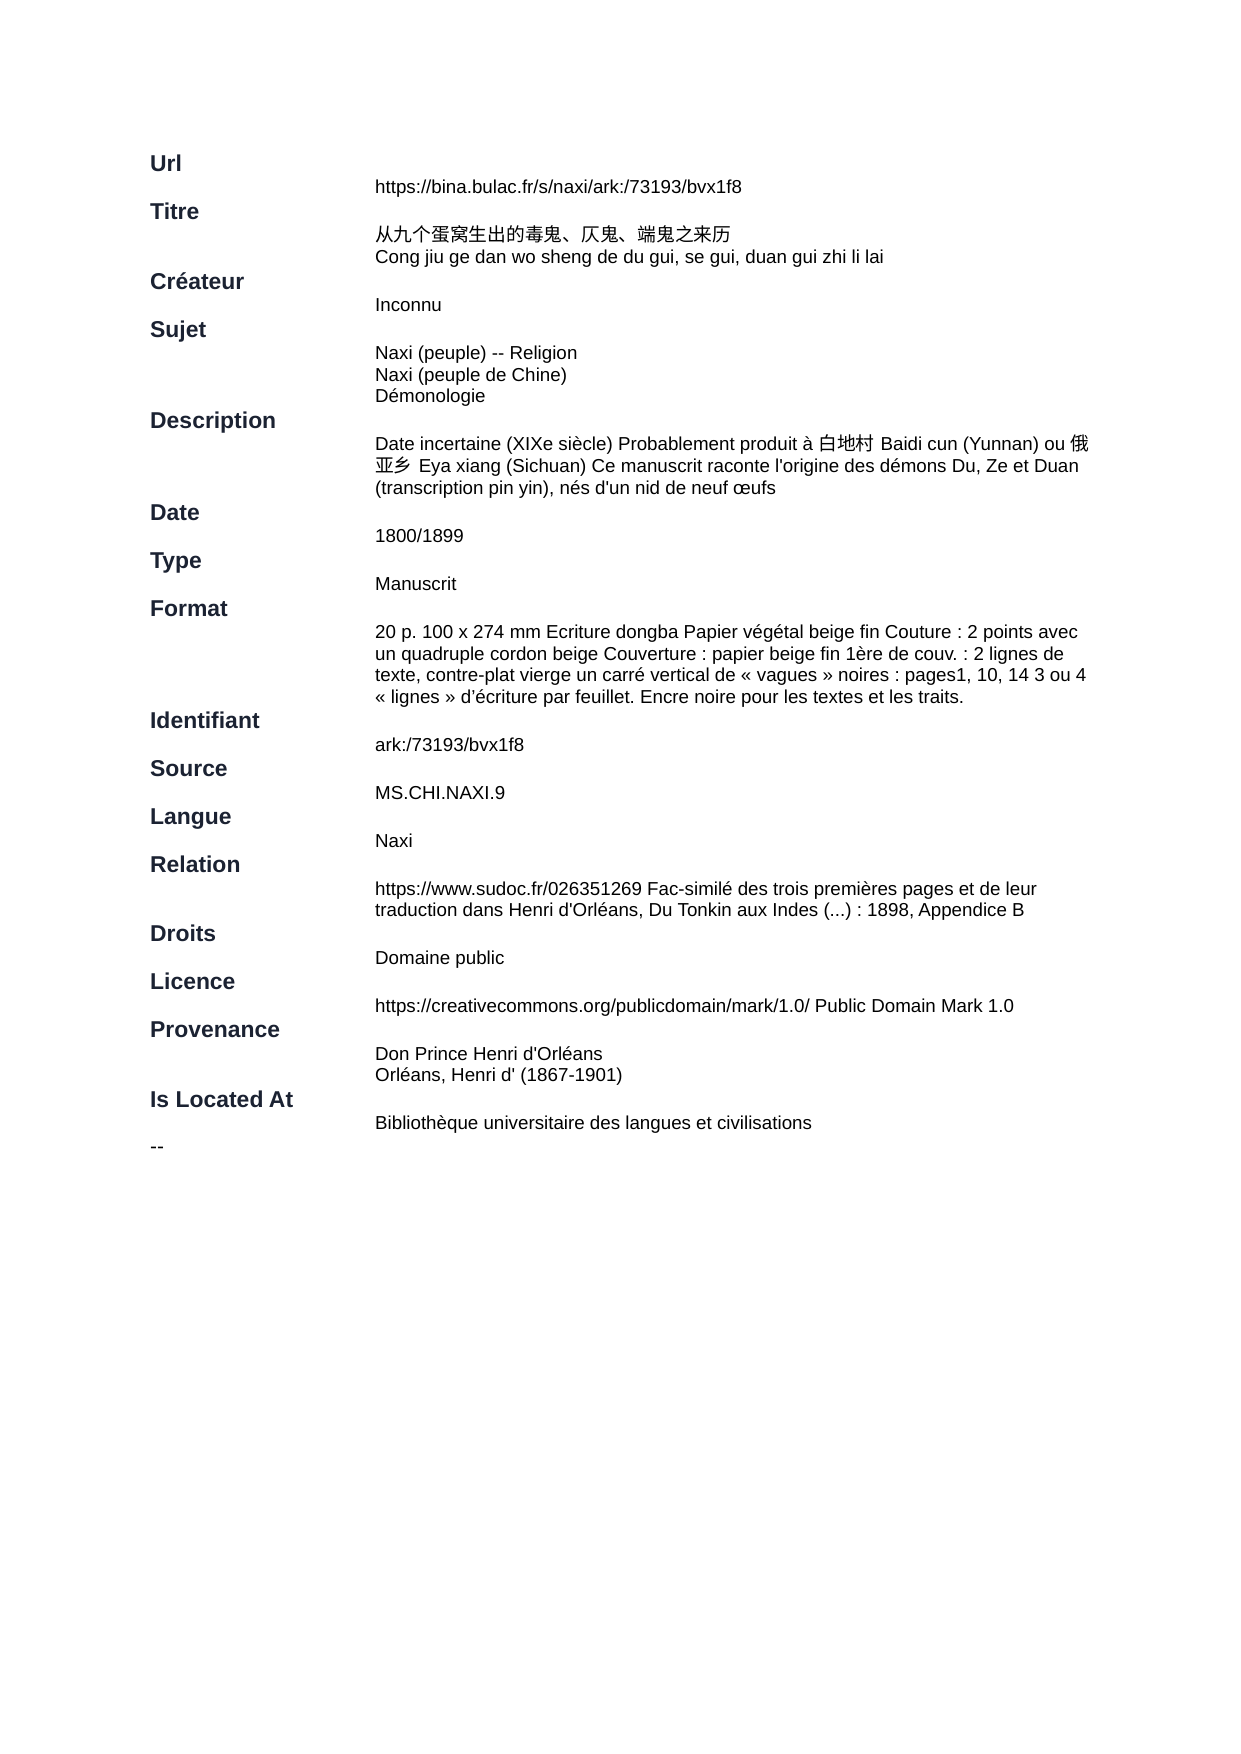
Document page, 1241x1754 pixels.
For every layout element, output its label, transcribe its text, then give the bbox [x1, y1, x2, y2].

text Date [150, 499, 1090, 525]
text Date incertaine (XIXe siècle) Probablement produit à 白地村 Baidi cun (Yunnan) ou 俄亚乡 Eya xiang (Sichuan) Ce manuscrit raconte l'origine des démons Du, Ze et Duan (transcription pin yin), nés d'un nid de neuf œufs [375, 433, 1090, 499]
text Cong jiu ge dan wo sheng de du gui, se gui, duan gui zhi li lai [375, 246, 1090, 268]
text Don Prince Henri d'Orléans [375, 1043, 1090, 1064]
text ark:/73193/bvx1f8 [375, 733, 1090, 755]
text Inconnu [375, 294, 1090, 316]
text Naxi (peuple) -- Religion [375, 342, 1090, 363]
text Naxi (peuple de Chine) [375, 363, 1090, 385]
text Description [150, 407, 1090, 433]
text 从九个蛋窝生出的毒鬼、仄鬼、端鬼之来历 [375, 224, 1090, 246]
text Créateur [150, 268, 1090, 294]
text Is Located At [150, 1086, 1090, 1112]
text Format [150, 594, 1090, 621]
text Orléans, Henri d' (1867-1901) [375, 1064, 1090, 1086]
text Langue [150, 803, 1090, 829]
text Manuscrit [375, 573, 1090, 594]
text Naxi [375, 829, 1090, 851]
text Sujet [150, 316, 1090, 342]
text Url [150, 150, 1090, 176]
text Source [150, 755, 1090, 781]
text 20 p. 100 x 274 mm Ecriture dongba Papier végétal beige fin Couture : 2 points avec un quadruple cordon beige Couverture : papier beige fin 1ère de couv. : 2 lignes de texte, contre-plat vierge un carré vertical de « vagues » noires : pages1, 10, 14 3 ou 4 « lignes » d’écriture par feuillet. Encre noire pour les textes et les traits. [375, 621, 1090, 707]
text Relation [150, 851, 1090, 877]
text Démonologie [375, 385, 1090, 407]
text https://www.sudoc.fr/026351269 Fac-similé des trois premières pages et de leur traduction dans Henri d'Orléans, Du Tonkin aux Indes (...) : 1898, Appendice B [375, 877, 1090, 920]
text Domaine public [375, 947, 1090, 968]
text Titre [150, 198, 1090, 224]
text Provenance [150, 1016, 1090, 1043]
text https://bina.bulac.fr/s/naxi/ark:/73193/bvx1f8 [375, 176, 1090, 198]
text Type [150, 547, 1090, 573]
text https://creativecommons.org/publicdomain/mark/1.0/ Public Domain Mark 1.0 [375, 995, 1090, 1016]
text Bibliothèque universitaire des langues et civilisations [375, 1112, 1090, 1134]
text Licence [150, 968, 1090, 995]
text Identifiant [150, 707, 1090, 733]
text -- [150, 1134, 1090, 1158]
text Droits [150, 920, 1090, 947]
text MS.CHI.NAXI.9 [375, 781, 1090, 803]
text 1800/1899 [375, 525, 1090, 547]
